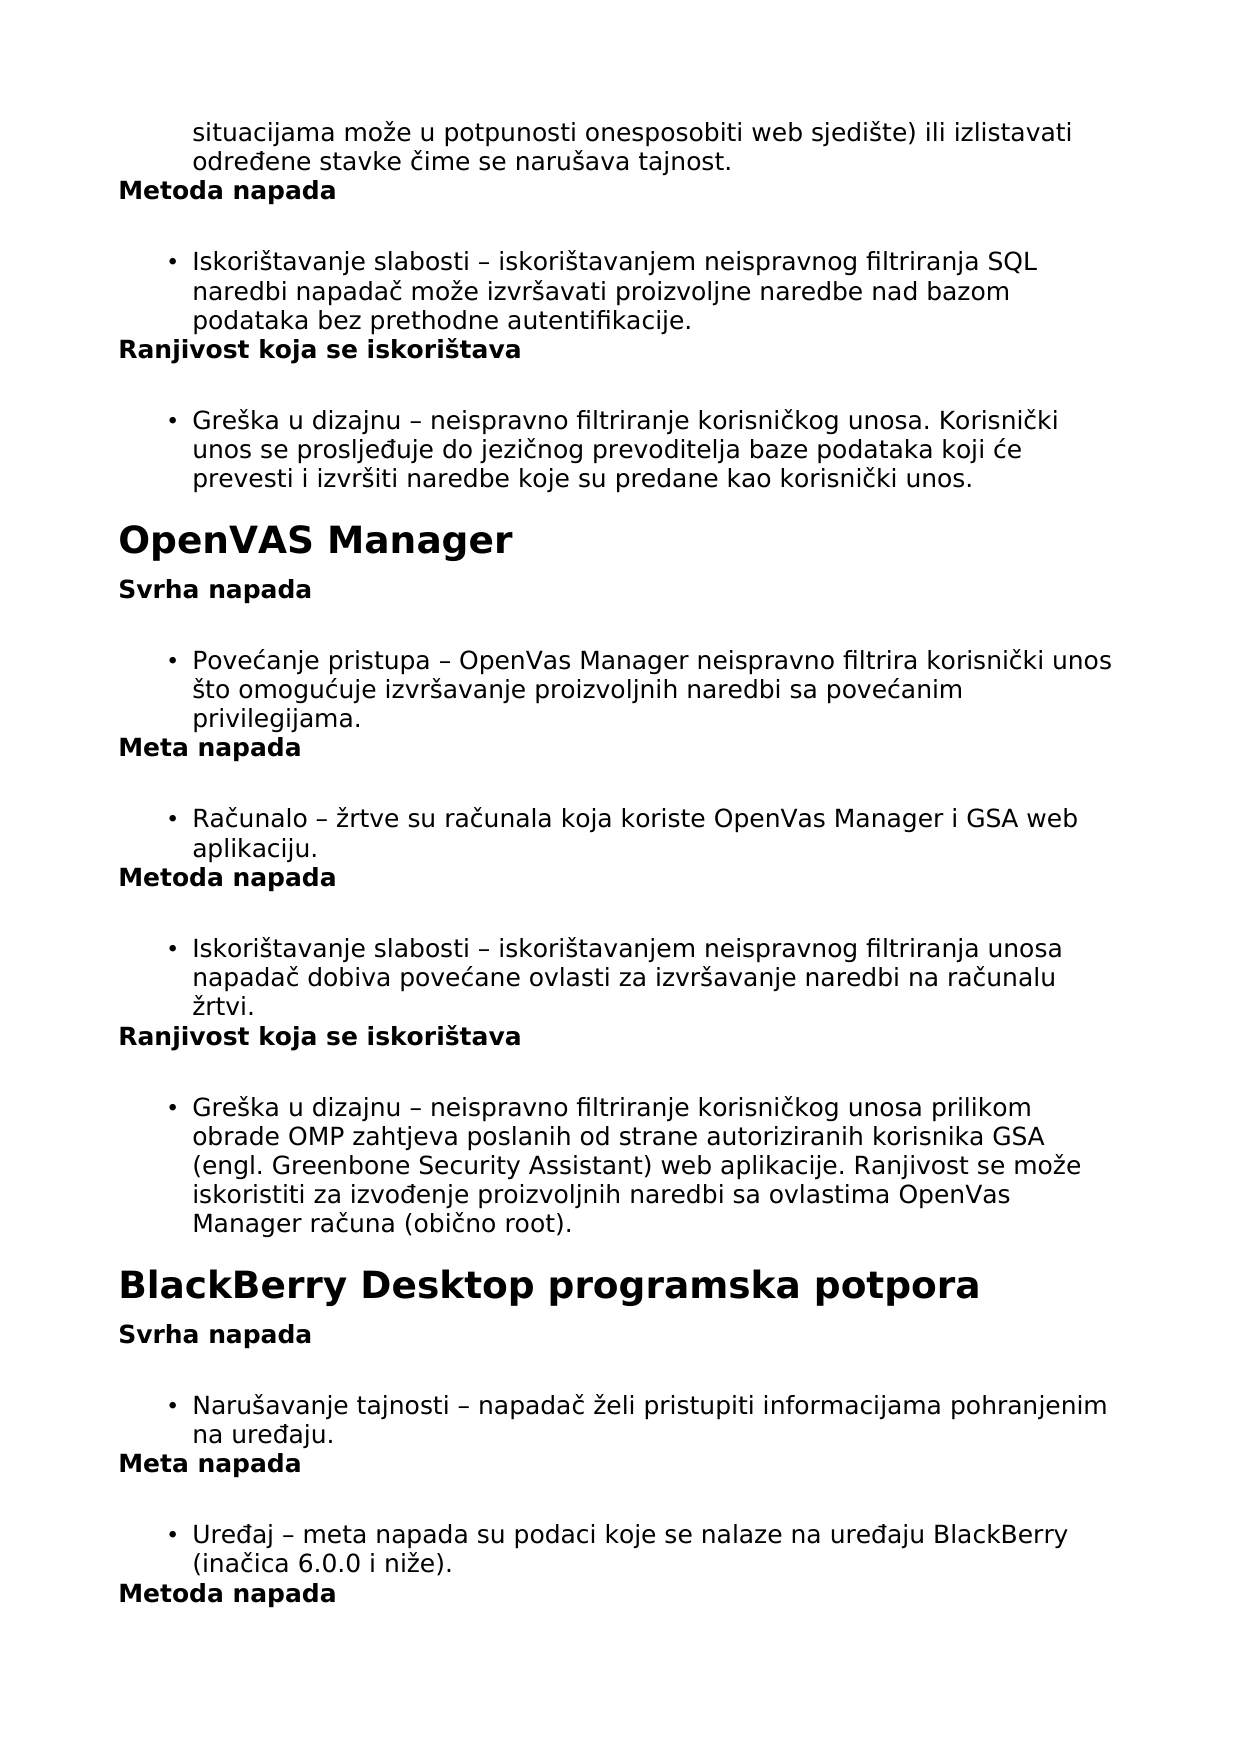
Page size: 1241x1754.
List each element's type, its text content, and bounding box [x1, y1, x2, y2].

subtitle BlackBerry Desktop programska potpora [118, 1264, 1122, 1307]
subtitle OpenVAS Manager [118, 519, 1122, 562]
text Ranjivost koja se iskorištava [118, 335, 1122, 364]
list Greška u dizajnu – neispravno filtriranje korisničkog unosa. Korisnički unos se prosljeđuje do jezičnog prevoditelja baze podataka koji će prevesti i izvršiti naredbe koje su predane kao korisnički unos. [177, 406, 1122, 494]
text Svrha napada [118, 1320, 1122, 1349]
text Meta napada [118, 733, 1122, 763]
text Metoda napada [118, 1579, 1122, 1608]
list Narušavanje tajnosti – napadač želi pristupiti informacijama pohranjenim na uređaju. [177, 1391, 1122, 1449]
text Meta napada [118, 1449, 1122, 1478]
text Ranjivost koja se iskorištava [118, 1022, 1122, 1051]
list Računalo – žrtve su računala koja koriste OpenVas Manager i GSA web aplikaciju. [177, 805, 1122, 863]
text Metoda napada [118, 863, 1122, 892]
list Greška u dizajnu – neispravno filtriranje korisničkog unosa prilikom obrade OMP zahtjeva poslanih od strane autoriziranih korisnika GSA (engl. Greenbone Security Assistant) web aplikacije. Ranjivost se može iskoristiti za izvođenje proizvoljnih naredbi sa ovlastima OpenVas Manager računa (obično root). [177, 1093, 1122, 1239]
list Iskorištavanje slabosti – iskorištavanjem neispravnog filtriranja SQL naredbi napadač može izvršavati proizvoljne naredbe nad bazom podataka bez prethodne autentifikacije. [177, 248, 1122, 335]
text Svrha napada [118, 575, 1122, 604]
list Uređaj – meta napada su podaci koje se nalaze na uređaju BlackBerry (inačica 6.0.0 i niže). [177, 1520, 1122, 1579]
text Metoda napada [118, 176, 1122, 206]
list Iskorištavanje slabosti – iskorištavanjem neispravnog filtriranja unosa napadač dobiva povećane ovlasti za izvršavanje naredbi na računalu žrtvi. [177, 934, 1122, 1022]
list Povećanje pristupa – OpenVas Manager neispravno filtrira korisnički unos što omogućuje izvršavanje proizvoljnih naredbi sa povećanim privilegijama. [177, 646, 1122, 733]
list situacijama može u potpunosti onesposobiti web sjedište) ili izlistavati određene stavke čime se narušava tajnost. [177, 118, 1122, 176]
